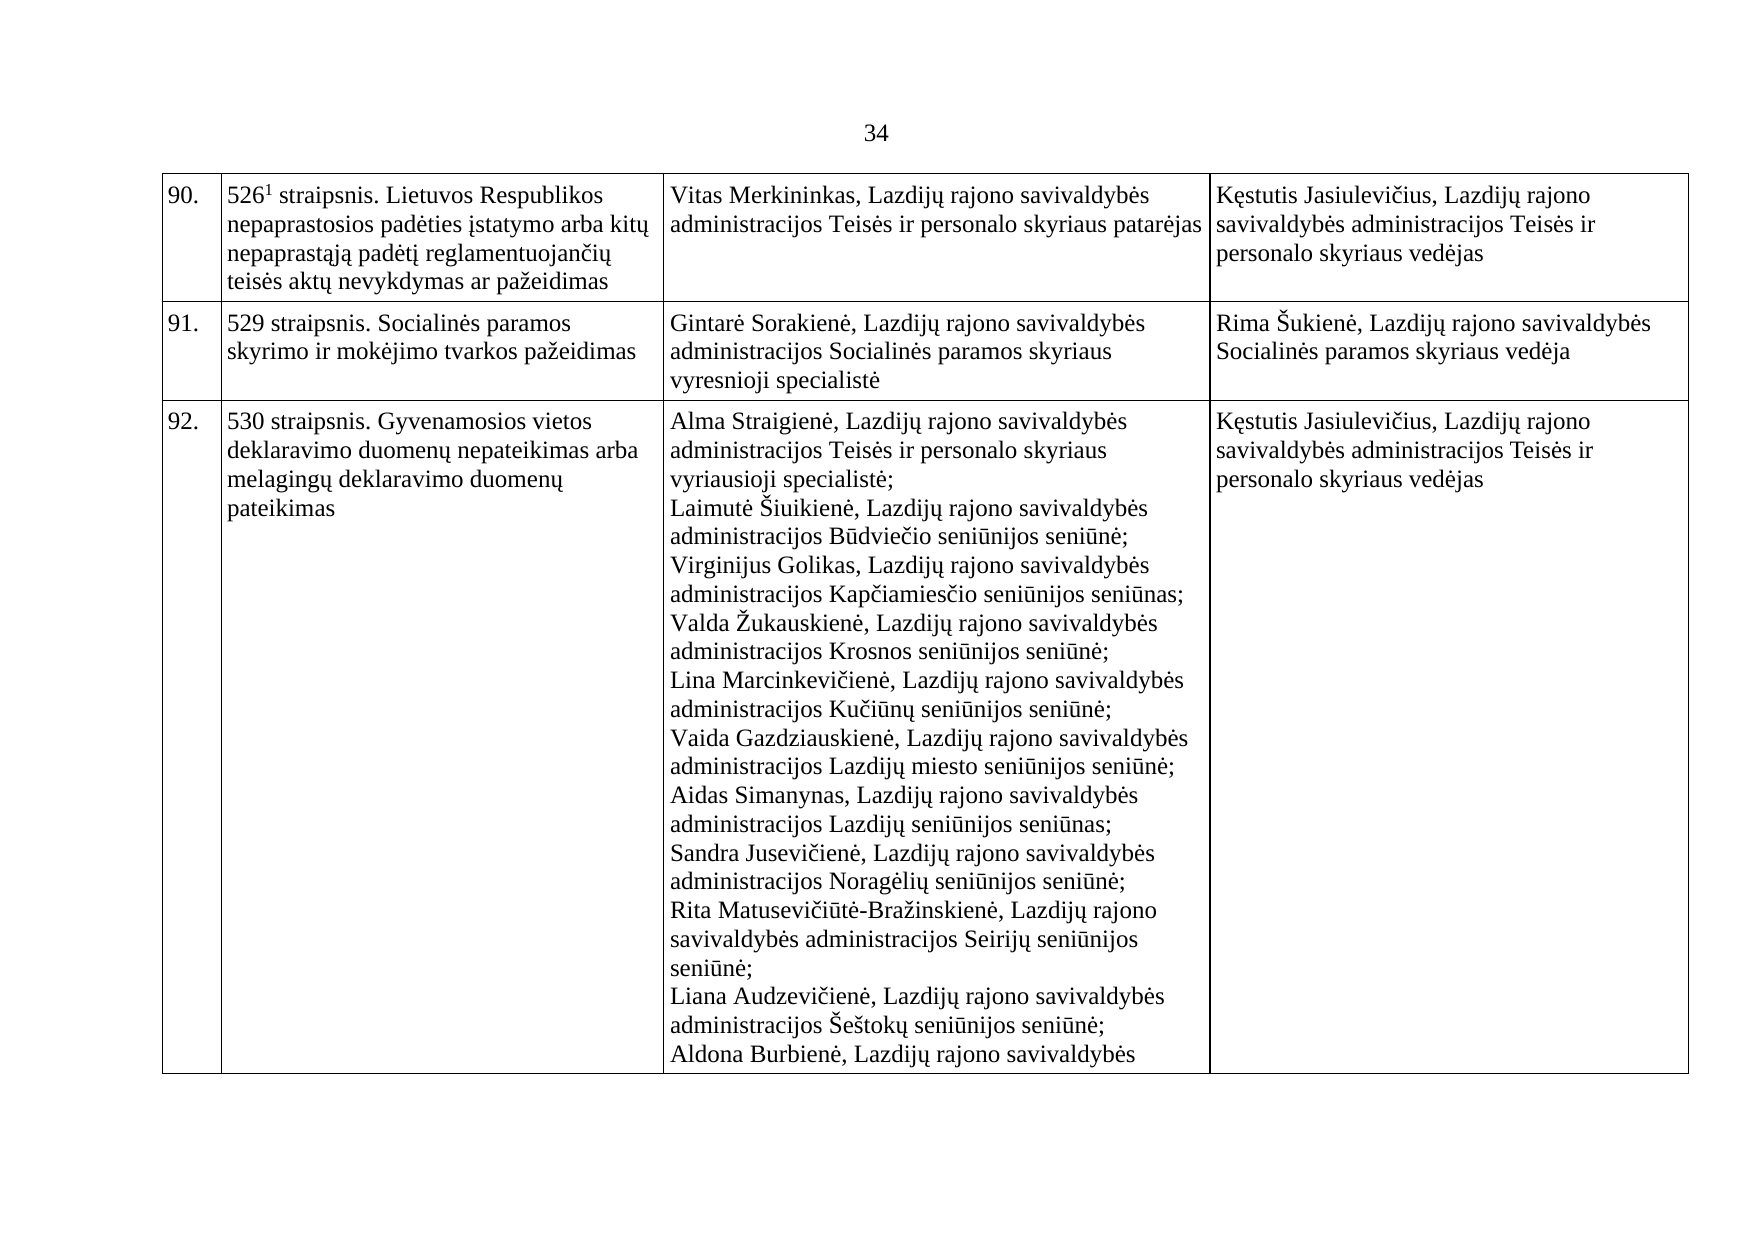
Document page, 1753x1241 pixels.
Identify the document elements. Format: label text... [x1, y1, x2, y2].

table_cell Vitas Merkininkas, Lazdijų rajono savivaldybės administracijos Teisės ir personalo skyriaus patarėjas [664, 174, 1209, 301]
table_cell Gintarė Sorakienė, Lazdijų rajono savivaldybės administracijos Socialinės paramos skyriaus vyresnioji specialistė [664, 302, 1209, 399]
table_cell 529 straipsnis. Socialinės paramos skyrimo ir mokėjimo tvarkos pažeidimas [222, 302, 663, 399]
table_cell Kęstutis Jasiulevičius, Lazdijų rajono savivaldybės administracijos Teisės ir personalo skyriaus vedėjas [1211, 401, 1688, 1073]
table_cell Kęstutis Jasiulevičius, Lazdijų rajono savivaldybės administracijos Teisės ir personalo skyriaus vedėjas [1211, 174, 1688, 301]
table_cell 92. [163, 401, 221, 1073]
table_cell Rima Šukienė, Lazdijų rajono savivaldybės Socialinės paramos skyriaus vedėja [1211, 302, 1688, 399]
table_cell 90. [163, 174, 221, 301]
table_cell Alma Straigienė, Lazdijų rajono savivaldybės administracijos Teisės ir personalo skyriaus vyriausioji specialistė; Laimutė Šiuikienė, Lazdijų rajono savivaldybės administracijos Būdviečio seniūnijos seniūnė; Virginijus Golikas, Lazdijų rajono savivaldybės administracijos Kapčiamiesčio seniūnijos seniūnas; Valda Žukauskienė, Lazdijų rajono savivaldybės administracijos Krosnos seniūnijos seniūnė; Lina Marcinkevičienė, Lazdijų rajono savivaldybės administracijos Kučiūnų seniūnijos seniūnė; Vaida Gazdziauskienė, Lazdijų rajono savivaldybės administracijos Lazdijų miesto seniūnijos seniūnė; Aidas Simanynas, Lazdijų rajono savivaldybės administracijos Lazdijų seniūnijos seniūnas; Sandra Jusevičienė, Lazdijų rajono savivaldybės administracijos Noragėlių seniūnijos seniūnė; Rita Matusevičiūtė-Bražinskienė, Lazdijų rajono savivaldybės administracijos Seirijų seniūnijos seniūnė; Liana Audzevičienė, Lazdijų rajono savivaldybės administracijos Šeštokų seniūnijos seniūnė; Aldona Burbienė, Lazdijų rajono savivaldybės [664, 401, 1209, 1073]
table_cell 530 straipsnis. Gyvenamosios vietos deklaravimo duomenų nepateikimas arba melagingų deklaravimo duomenų pateikimas [222, 401, 663, 1073]
table_cell 91. [163, 302, 221, 399]
table_cell 5261 straipsnis. Lietuvos Respublikos nepaprastosios padėties įstatymo arba kitų nepaprastąją padėtį reglamentuojančių teisės aktų nevykdymas ar pažeidimas [222, 174, 663, 301]
